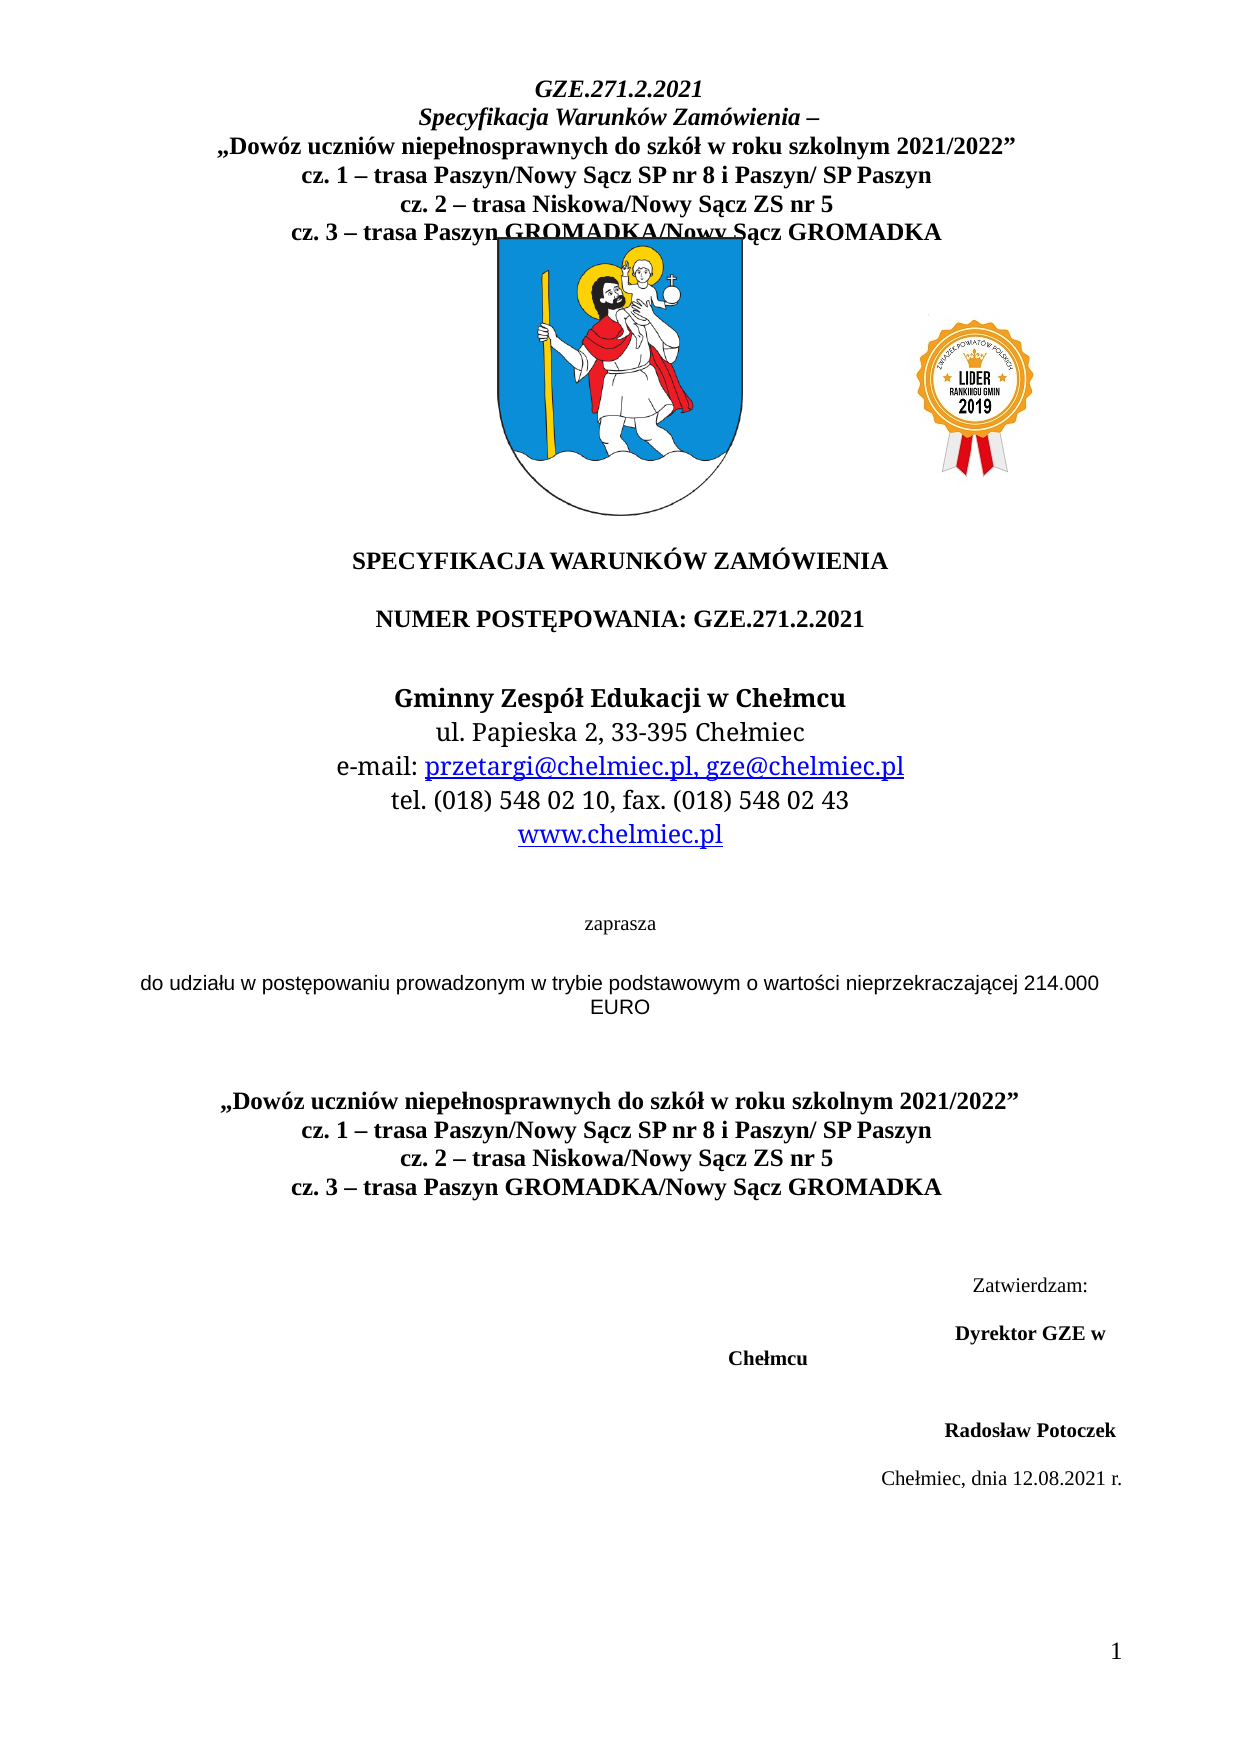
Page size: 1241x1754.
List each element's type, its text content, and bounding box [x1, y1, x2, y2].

text cz. 2 – trasa Niskowa/Nowy Sącz ZS nr 5 [118, 1143, 1115, 1172]
text „Dowóz uczniów niepełnosprawnych do szkół w roku szkolnym 2021/2022” [118, 1086, 1115, 1115]
text ul. Papieska 2, 33-395 Chełmiec [118, 714, 1122, 749]
text SPECYFIKACJA WARUNKÓW ZAMÓWIENIA [118, 546, 1122, 575]
text cz. 1 – trasa Paszyn/Nowy Sącz SP nr 8 i Paszyn/ SP Paszyn [118, 1115, 1115, 1143]
text Zatwierdzam: [413, 1273, 1122, 1297]
text Dyrektor GZE w Chełmcu [413, 1321, 1122, 1369]
text Chełmiec, dnia 12.08.2021 r. [118, 1466, 1122, 1490]
text tel. (018) 548 02 10, fax. (018) 548 02 43 [118, 783, 1122, 817]
subtitle do udziału w postępowaniu prowadzonym w trybie podstawowym o wartości nieprzekraczającej 214.000 EURO [118, 971, 1122, 1019]
text zaprasza [118, 910, 1122, 934]
text NUMER POSTĘPOWANIA: GZE.271.2.2021 [118, 604, 1122, 632]
text Gminny Zespół Edukacji w Chełmcu [118, 681, 1122, 714]
text Radosław Potoczek [413, 1418, 1122, 1442]
text cz. 3 – trasa Paszyn GROMADKA/Nowy Sącz GROMADKA [118, 1172, 1115, 1201]
text e-mail: przetargi@chelmiec.pl, gze@chelmiec.pl [118, 749, 1122, 783]
text www.chelmiec.pl [118, 817, 1122, 851]
